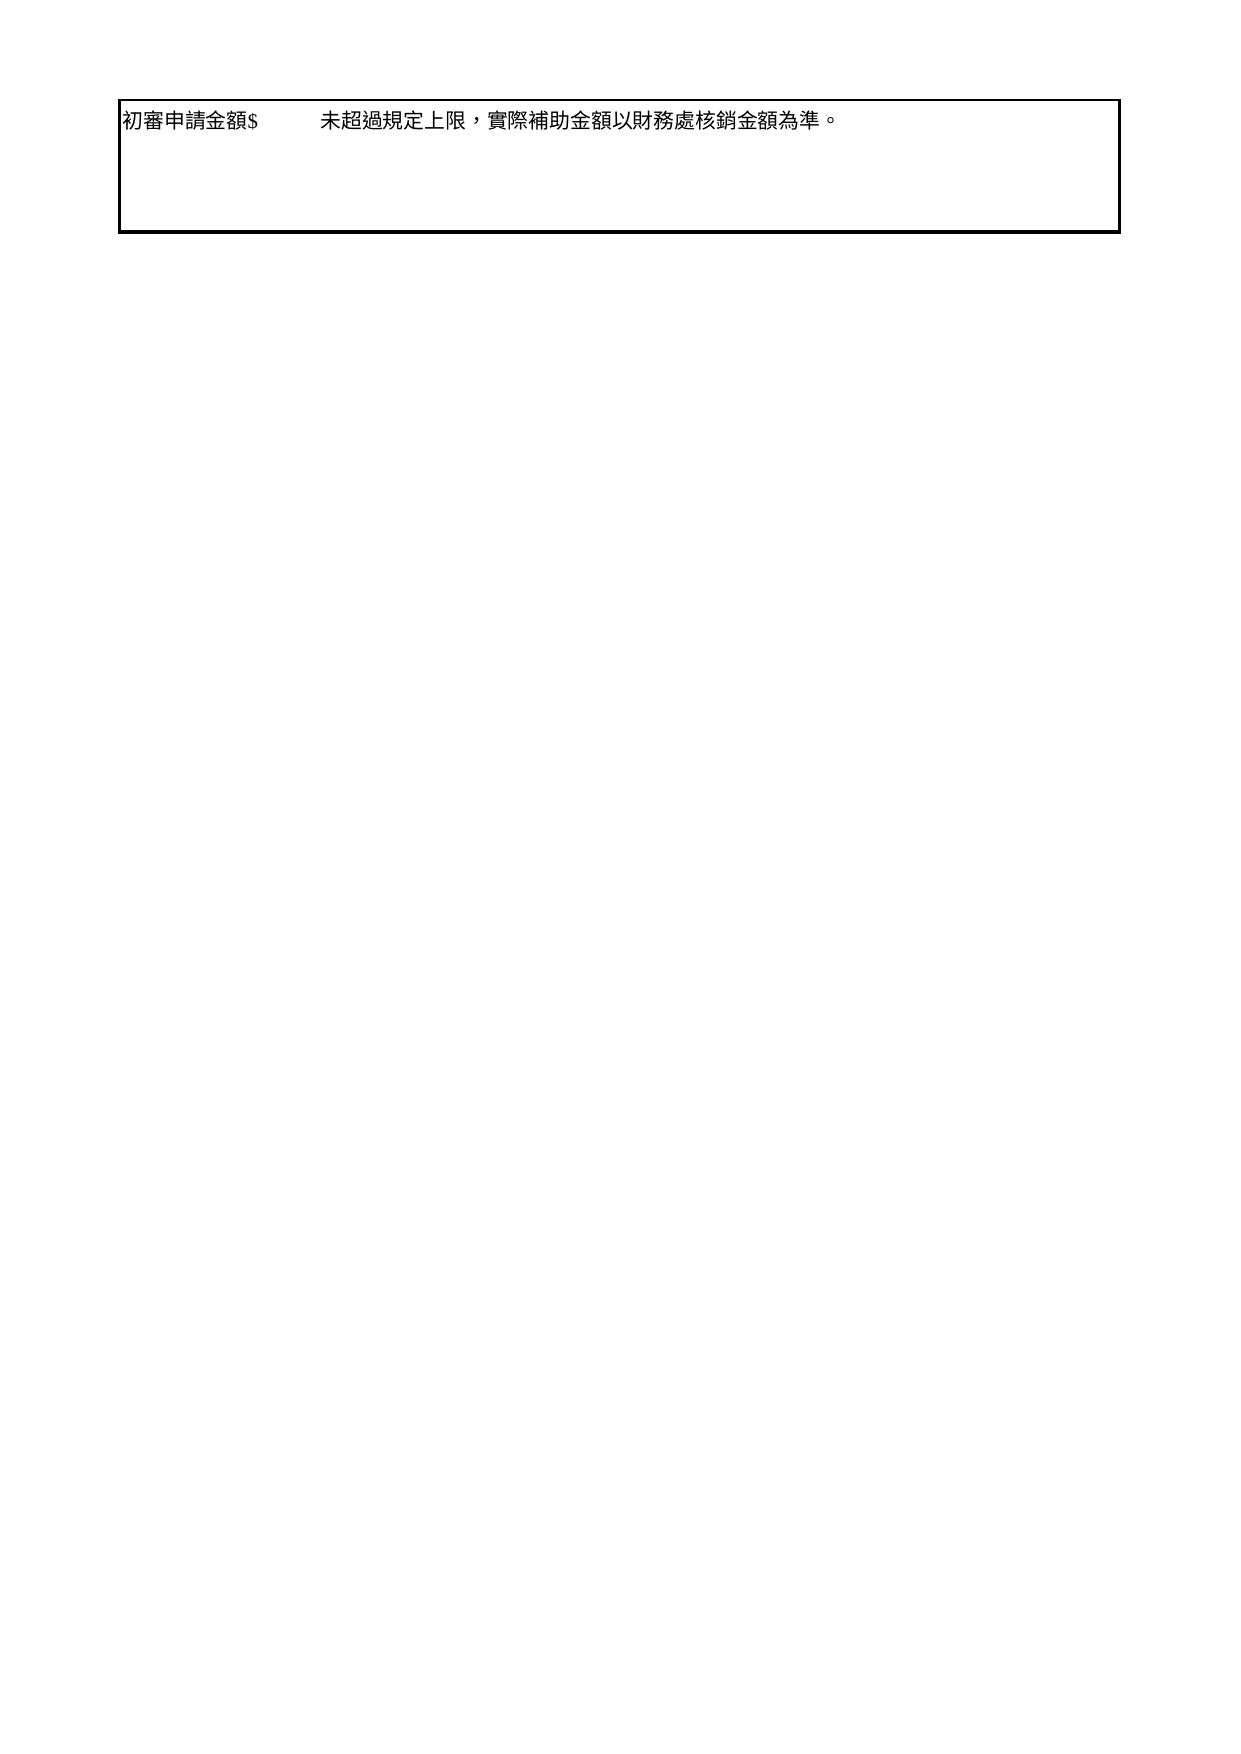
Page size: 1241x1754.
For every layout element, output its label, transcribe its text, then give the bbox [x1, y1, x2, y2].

table_cell 初審申請金額$ 未超過規定上限，實際補助金額以財務處核銷金額為準。 [121, 101, 1118, 230]
